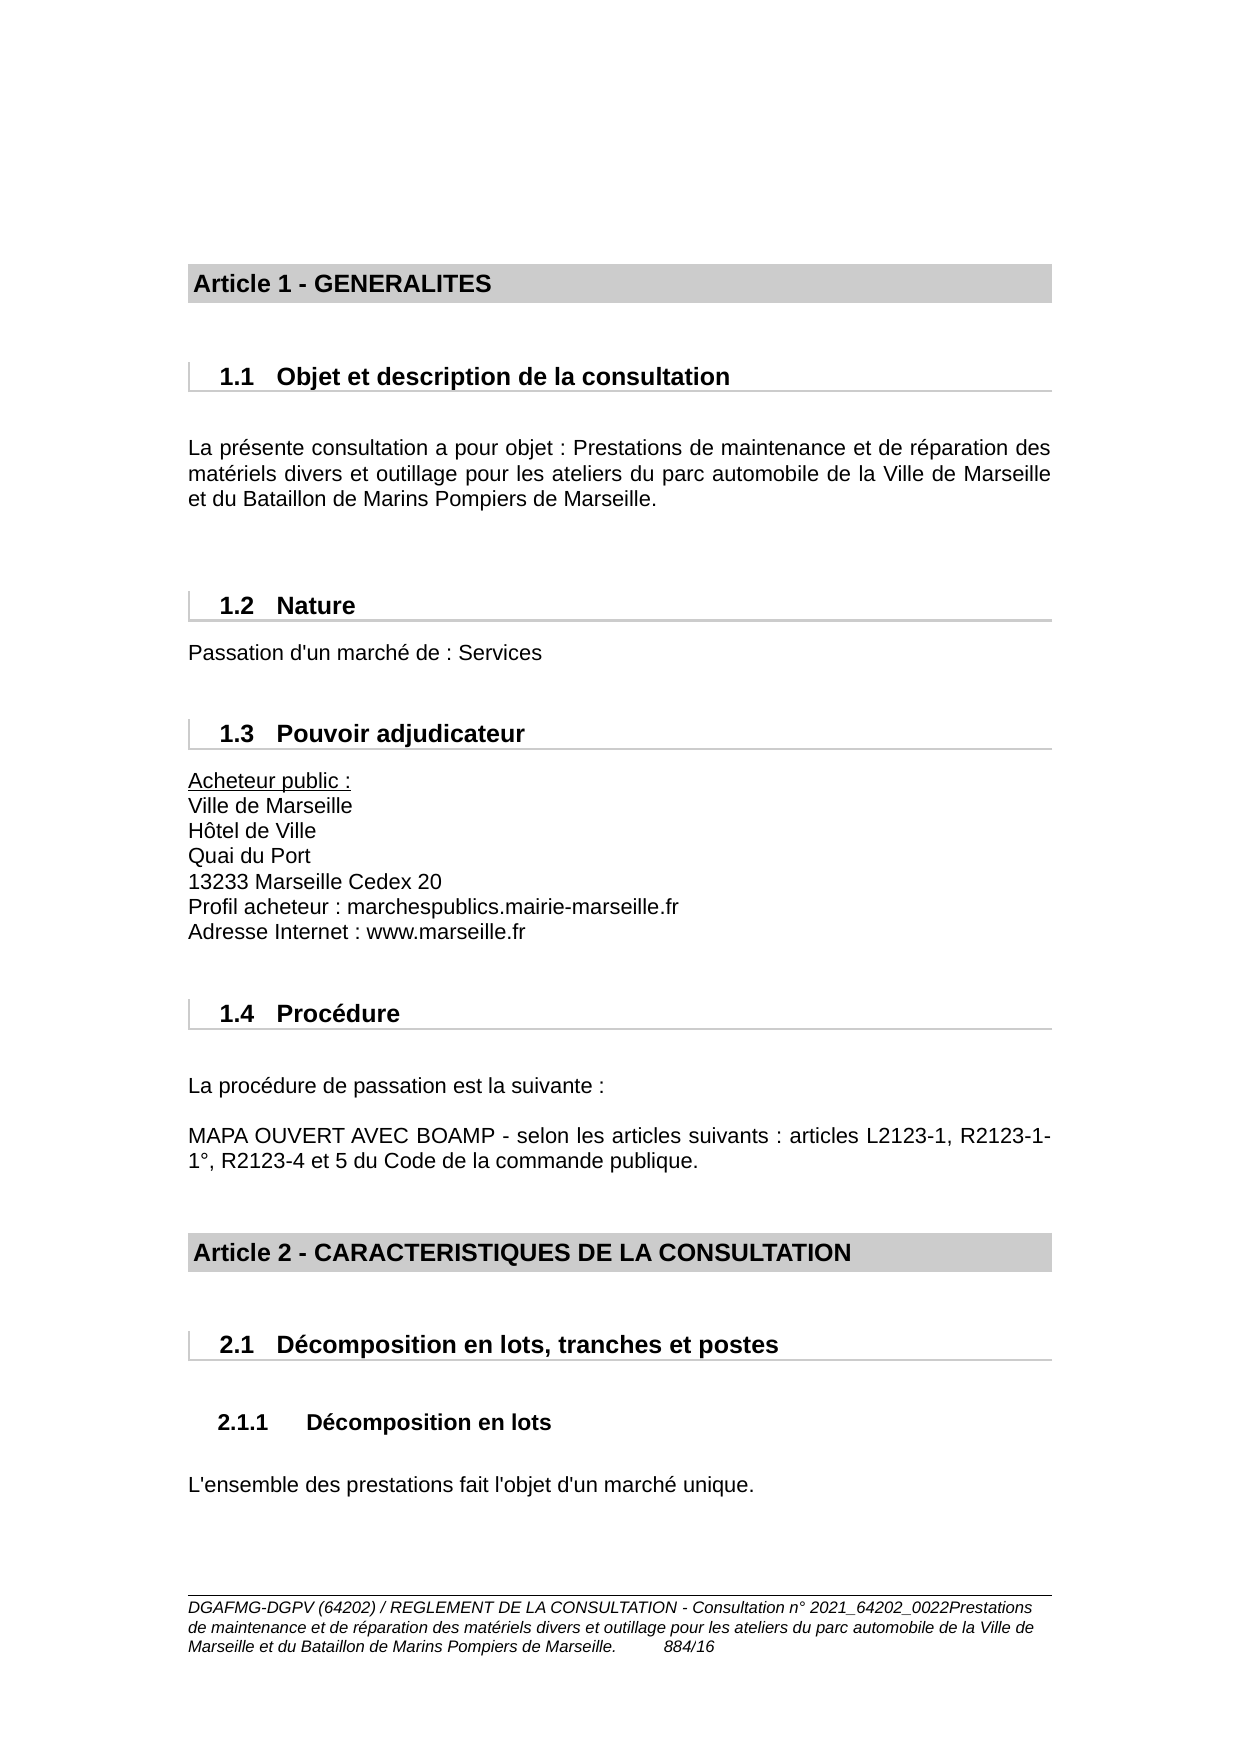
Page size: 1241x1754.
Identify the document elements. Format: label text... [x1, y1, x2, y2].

text Ville de Marseille [188, 793, 1052, 818]
subtitle CARACTERISTIQUES DE LA CONSULTATION [190, 1235, 1050, 1269]
subtitle Procédure [190, 999, 1052, 1028]
text Quai du Port [188, 843, 1052, 869]
text MAPA OUVERT AVEC BOAMP - selon les articles suivants : articles L2123-1, R2123-1-1°, R2123-4 et 5 du Code de la commande publique. [188, 1123, 1052, 1173]
subtitle Nature [190, 591, 1052, 619]
text 13233 Marseille Cedex 20 [188, 869, 1052, 894]
subtitle Pouvoir adjudicateur [190, 719, 1052, 748]
text La procédure de passation est la suivante : [188, 1073, 1052, 1098]
text La présente consultation a pour objet : Prestations de maintenance et de réparation des matériels divers et outillage pour les ateliers du parc automobile de la Ville de Marseille et du Bataillon de Marins Pompiers de Marseille. [188, 435, 1052, 511]
subtitle GENERALITES [190, 266, 1050, 300]
text Adresse Internet : www.marseille.fr [188, 919, 1052, 944]
text Hôtel de Ville [188, 818, 1052, 843]
text Acheteur public : [188, 768, 1052, 793]
subtitle Objet et description de la consultation [190, 362, 1052, 390]
text L'ensemble des prestations fait l'objet d'un marché unique. [188, 1472, 1052, 1497]
text Profil acheteur : marchespublics.mairie-marseille.fr [188, 894, 1052, 919]
subtitle Décomposition en lots [188, 1408, 1052, 1435]
subtitle Décomposition en lots, tranches et postes [190, 1331, 1052, 1359]
text Passation d'un marché de : Services [188, 639, 1052, 664]
